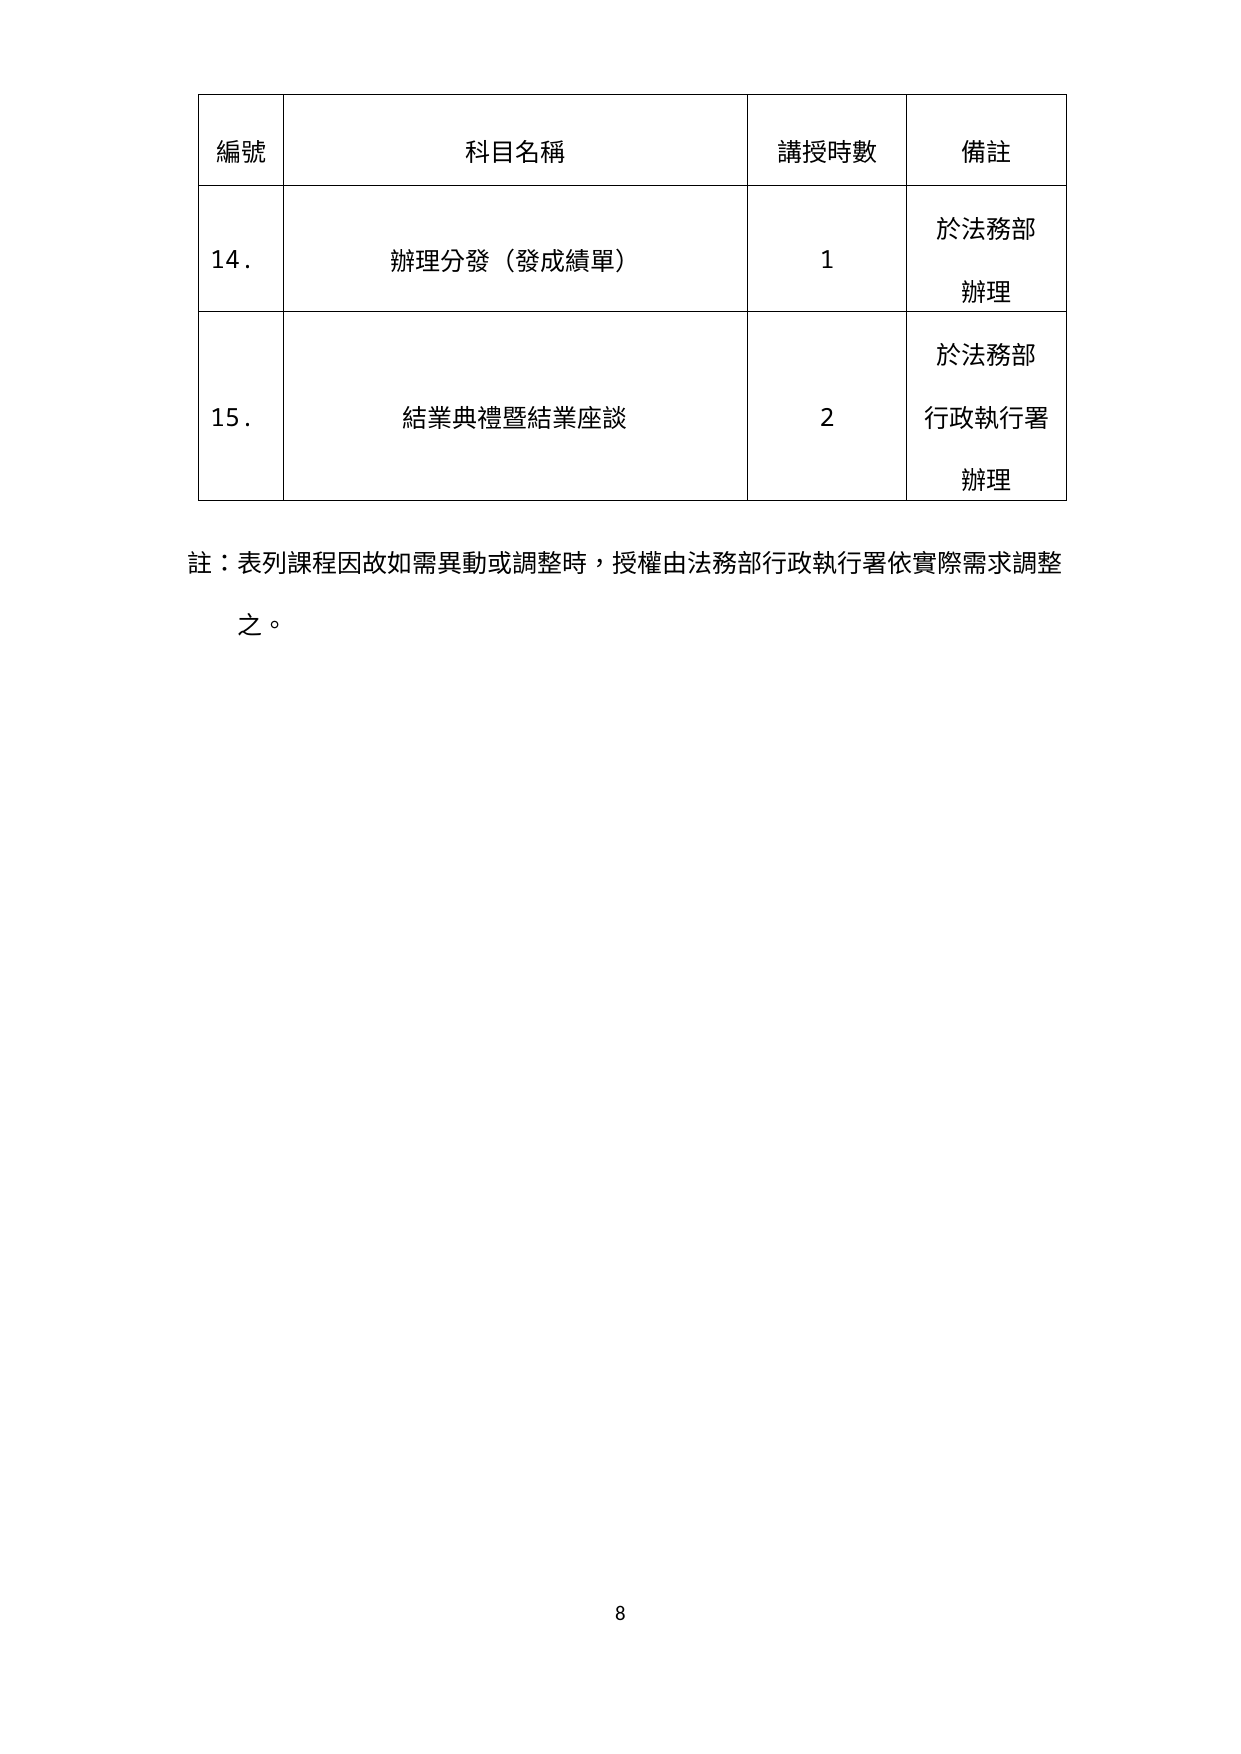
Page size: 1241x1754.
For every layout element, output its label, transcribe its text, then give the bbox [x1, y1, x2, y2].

table_cell 結業典禮暨結業座談 [284, 312, 747, 500]
table_header 科目名稱 [284, 95, 747, 185]
table_header 編號 [199, 95, 283, 185]
text 註：表列課程因故如需異動或調整時，授權由法務部行政執行署依實際需求調整之。 [187, 519, 1073, 644]
table_header 備註 [907, 95, 1066, 185]
table_cell 於法務部 行政執行署辦理 [907, 312, 1066, 500]
table_cell [199, 312, 283, 500]
table_cell 辦理分發（發成績單） [284, 186, 747, 311]
table_cell 1 [748, 186, 906, 311]
table_cell 2 [748, 312, 906, 500]
table_cell 於法務部 辦理 [907, 186, 1066, 311]
table_cell [199, 186, 283, 311]
table_header 講授時數 [748, 95, 906, 185]
